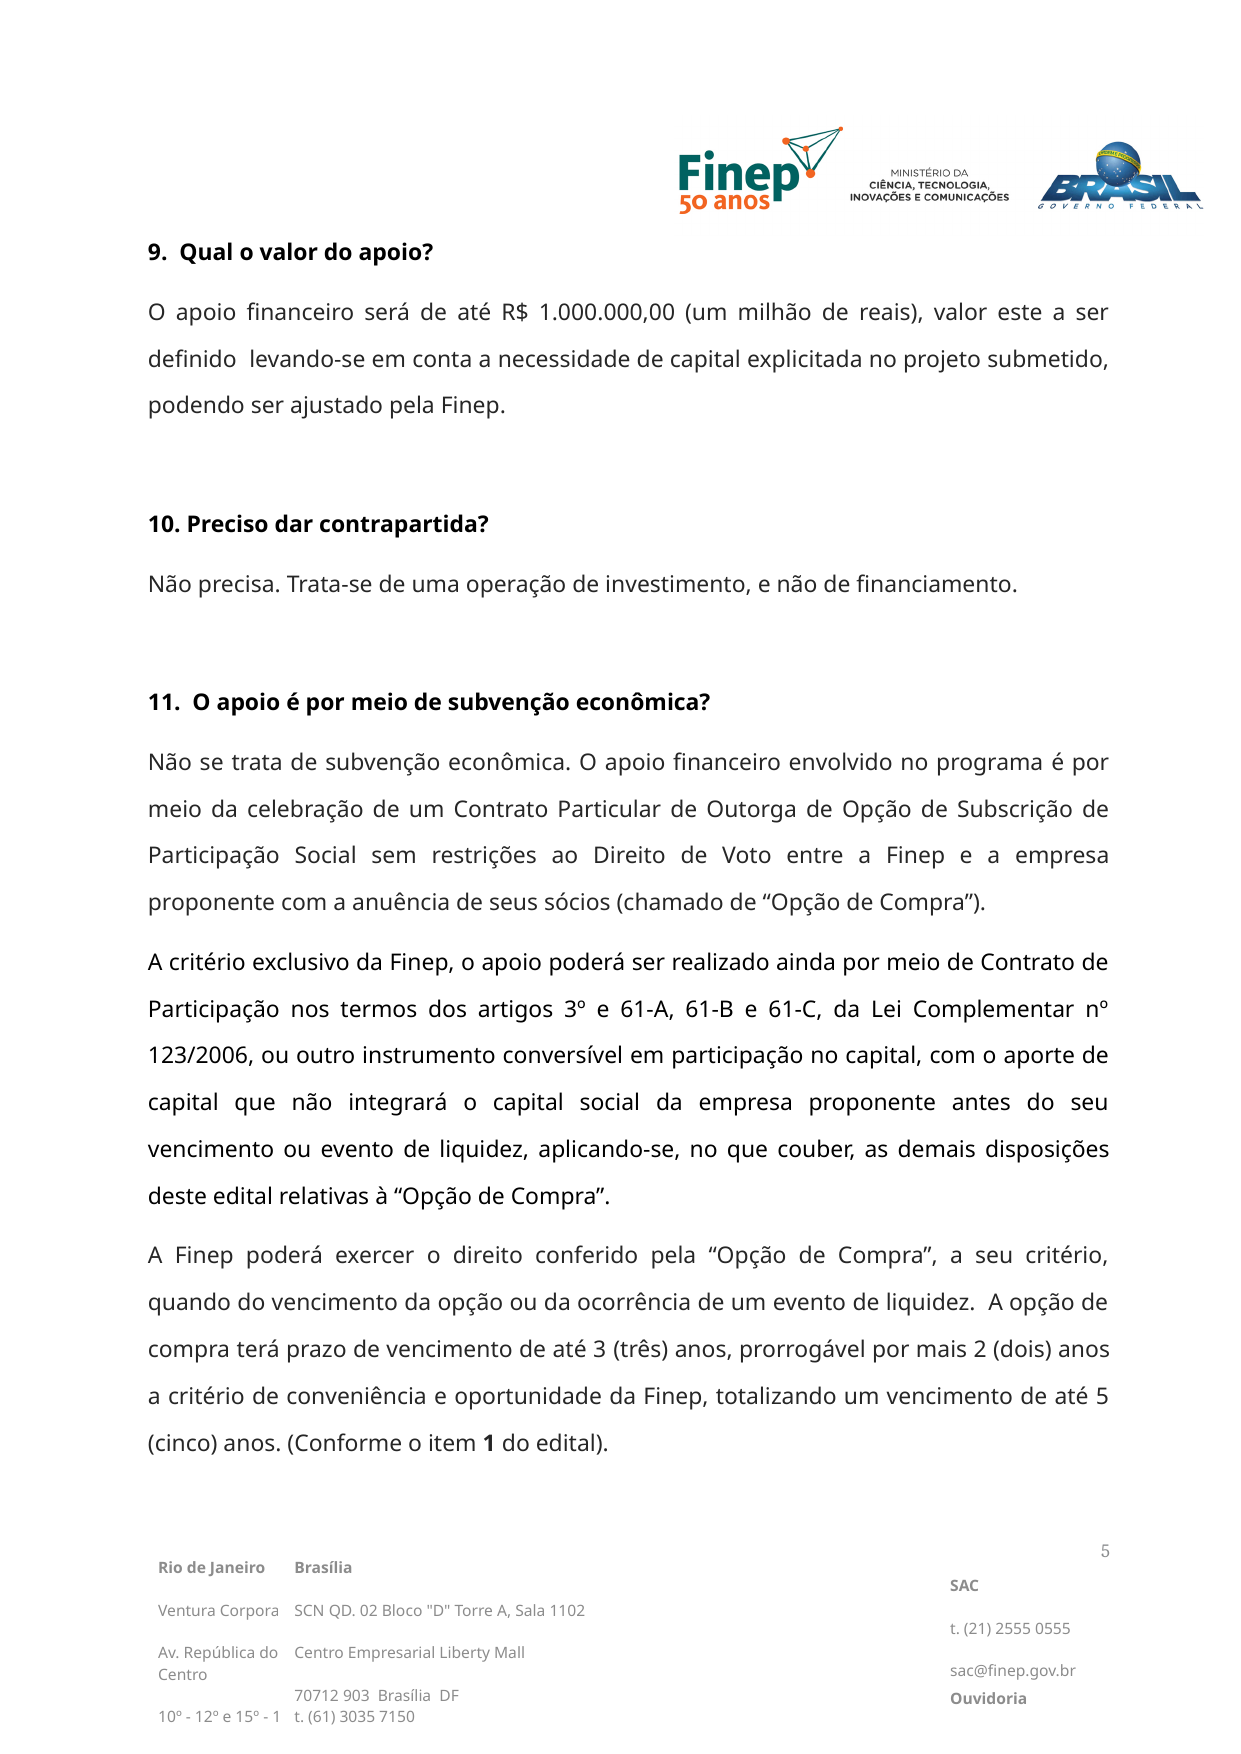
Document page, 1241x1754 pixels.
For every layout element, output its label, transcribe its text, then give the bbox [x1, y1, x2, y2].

text 10. Preciso dar contrapartida? [148, 508, 1110, 539]
text 11. O apoio é por meio de subvenção econômica? [148, 686, 1110, 717]
text A Finep poderá exercer o direito conferido pela “Opção de Compra”, a seu critério, quando do vencimento da opção ou da ocorrência de um evento de liquidez. A opção de compra terá prazo de vencimento de até 3 (três) anos, prorrogável por mais 2 (dois) anos a critério de conveniência e oportunidade da Finep, totalizando um vencimento de até 5 (cinco) anos. (Conforme o item 1 do edital). [148, 1239, 1110, 1458]
text O apoio financeiro será de até R$ 1.000.000,00 (um milhão de reais), valor este a ser definido levando-se em conta a necessidade de capital explicitada no projeto submetido, podendo ser ajustado pela Finep. [148, 296, 1110, 421]
text Não se trata de subvenção econômica. O apoio financeiro envolvido no programa é por meio da celebração de um Contrato Particular de Outorga de Opção de Subscrição de Participação Social sem restrições ao Direito de Voto entre a Finep e a empresa proponente com a anuência de seus sócios (chamado de “Opção de Compra”). [148, 746, 1110, 917]
text 9. Qual o valor do apoio? [148, 236, 1110, 267]
text A critério exclusivo da Finep, o apoio poderá ser realizado ainda por meio de Contrato de Participação nos termos dos artigos 3º e 61-A, 61-B e 61-C, da Lei Complementar nº 123/2006, ou outro instrumento conversível em participação no capital, com o aporte de capital que não integrará o capital social da empresa proponente antes do seu vencimento ou evento de liquidez, aplicando-se, no que couber, as demais disposições deste edital relativas à “Opção de Compra”. [148, 946, 1110, 1211]
text Não precisa. Trata-se de uma operação de investimento, e não de financiamento. [148, 567, 1110, 599]
